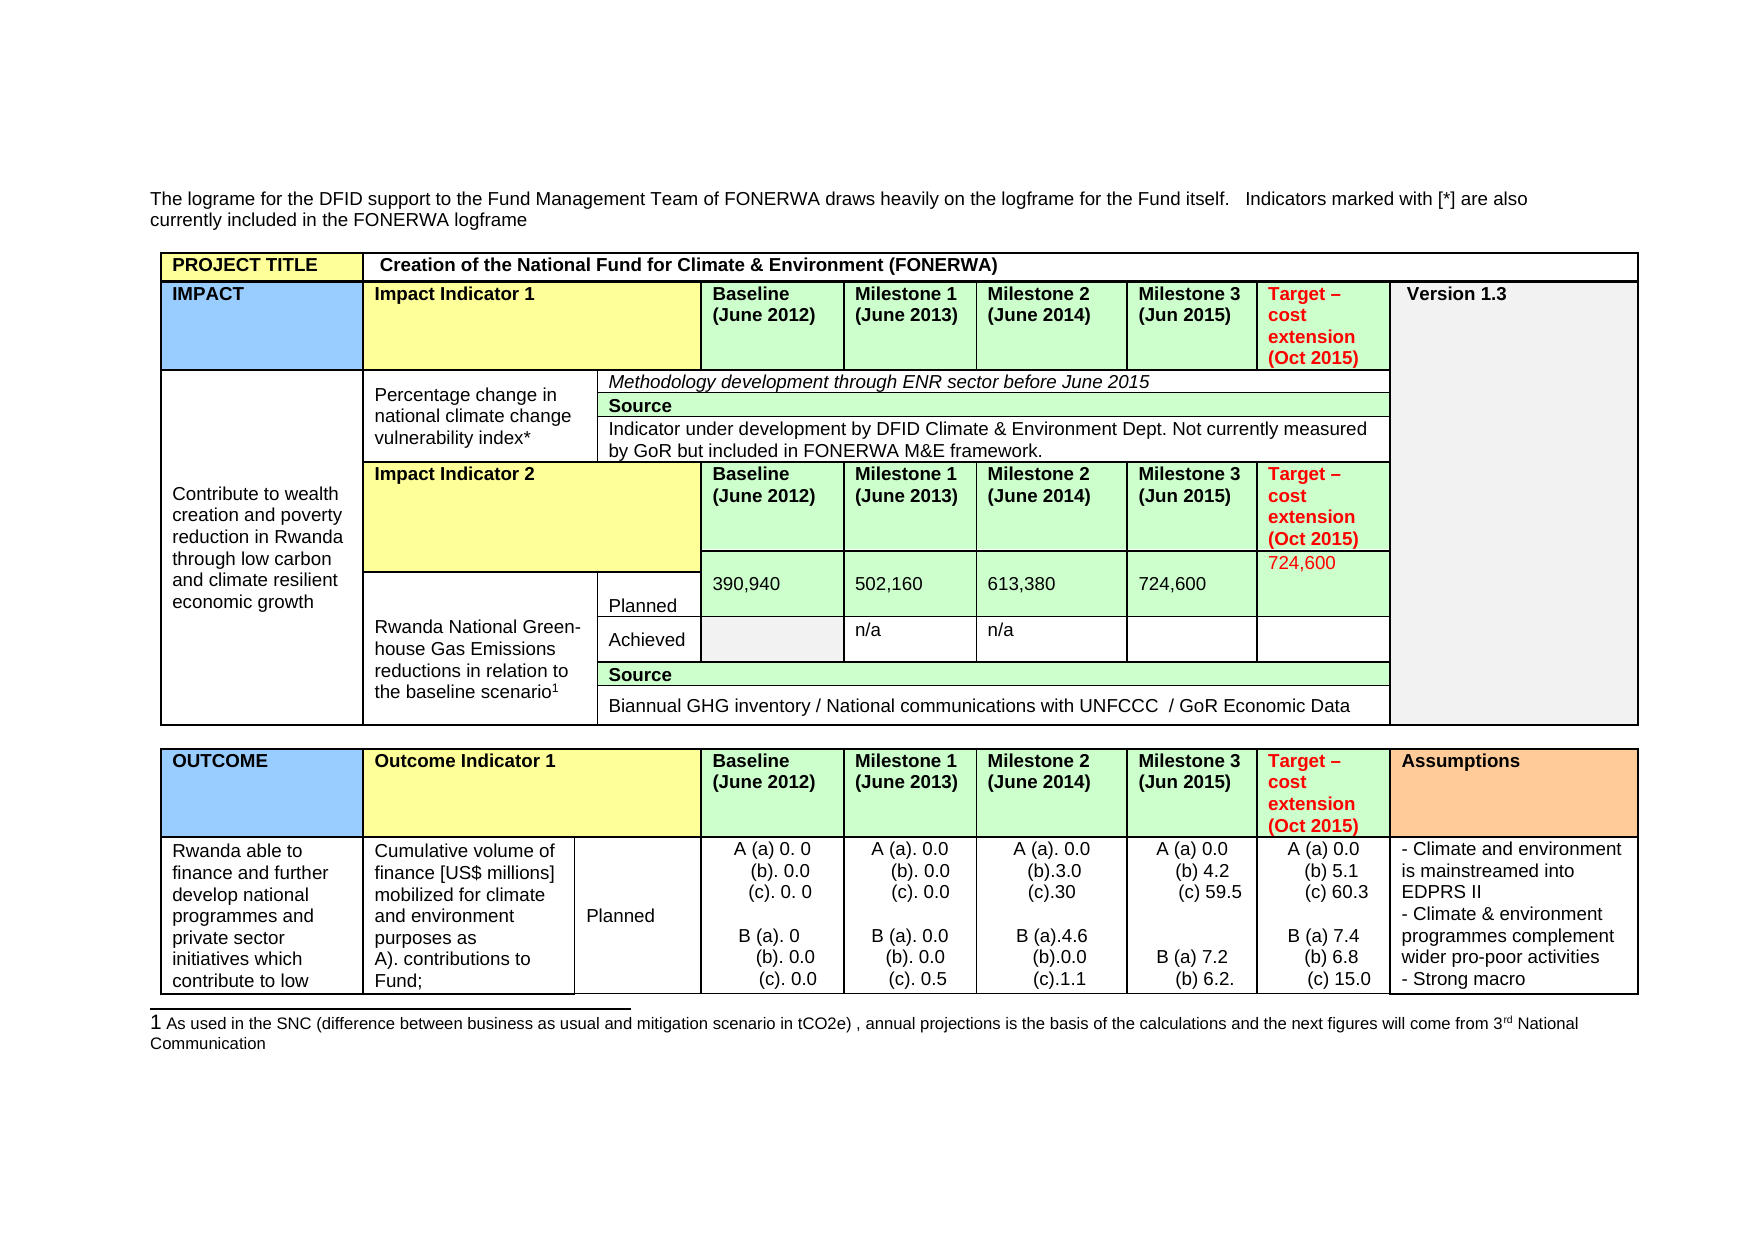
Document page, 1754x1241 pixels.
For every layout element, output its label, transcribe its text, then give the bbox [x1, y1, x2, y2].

table_cell n/a [977, 617, 1126, 661]
table_cell A (a). 0.0 (b). 0.0 (c). 0.0 B (a). 0.0 (b). 0.0 (c). 0.5 [845, 838, 976, 993]
table_cell Planned [598, 573, 700, 616]
table_cell Milestone 3 (Jun 2015) [1128, 750, 1256, 836]
table_cell Milestone 3 (Jun 2015) [1128, 463, 1256, 549]
table_cell OUTCOME [162, 750, 362, 836]
table_cell Rwanda able to finance and further develop national programmes and private sector initiatives which contribute to low [162, 838, 362, 993]
table_cell [161, 726, 363, 748]
table_cell [1128, 617, 1256, 661]
table_cell Achieved [598, 617, 700, 661]
table_cell IMPACT [162, 283, 362, 369]
table_cell 502,160 [845, 552, 976, 616]
table_cell Source [598, 663, 1389, 685]
table_cell Milestone 3 (Jun 2015) [1128, 283, 1256, 369]
table_cell Milestone 2 (June 2014) [977, 283, 1126, 369]
table_cell 390,940 [702, 552, 843, 616]
table_cell Indicator under development by DFID Climate & Environment Dept. Not currently measured by GoR but included in FONERWA M&E framework. [598, 417, 1389, 461]
table_cell Contribute to wealth creation and poverty reduction in Rwanda through low carbon and climate resilient economic growth [162, 371, 362, 724]
table_cell Target – cost extension (Oct 2015) [1258, 750, 1389, 836]
table_cell Source [598, 393, 1389, 416]
table_cell 724,600 [1128, 552, 1256, 616]
table_header Creation of the National Fund for Climate & Environment (FONERWA) [364, 254, 1637, 280]
table_cell Milestone 1 (June 2013) [845, 750, 976, 836]
table_cell A (a). 0.0 (b).3.0 (c).30 B (a).4.6 (b).0.0 (c).1.1 [977, 838, 1126, 993]
table_cell Methodology development through ENR sector before June 2015 [598, 371, 1389, 392]
table_cell A (a) 0.0 (b) 4.2 (c) 59.5 B (a) 7.2 (b) 6.2. [1128, 838, 1256, 993]
table_cell [363, 726, 701, 748]
table_cell A (a) 0.0 (b) 5.1 (c) 60.3 B (a) 7.4 (b) 6.8 (c) 15.0 [1258, 838, 1389, 993]
table_cell Baseline (June 2012) [702, 283, 843, 369]
table_cell [1258, 617, 1389, 661]
table_header PROJECT TITLE [162, 254, 362, 280]
table_cell Milestone 2 (June 2014) [977, 463, 1126, 549]
table_cell A (a) 0. 0 (b). 0.0 (c). 0. 0 B (a). 0 (b). 0.0 (c). 0.0 [702, 838, 843, 993]
table_cell Biannual GHG inventory / National communications with UNFCCC / GoR Economic Data [598, 686, 1389, 724]
table_cell Milestone 2 (June 2014) [977, 750, 1126, 836]
table_cell Target – cost extension (Oct 2015) [1258, 463, 1389, 549]
table_cell [1127, 726, 1257, 748]
table_cell Impact Indicator 2 [364, 463, 700, 571]
table_cell 724,600 [1258, 552, 1389, 616]
table_cell Planned [575, 838, 700, 993]
table_cell 613,380 [977, 552, 1126, 616]
table_cell Baseline (June 2012) [702, 463, 843, 549]
text The lograme for the DFID support to the Fund Management Team of FONERWA draws heavily on the logframe for the Fund itself. Indicators marked with [*] are also currently included in the FONERWA logframe [150, 187, 1604, 231]
table_cell - Climate and environment is mainstreamed into EDPRS II - Climate & environment programmes complement wider pro-poor activities - Strong macro [1391, 838, 1637, 993]
table_cell Milestone 1 (June 2013) [845, 283, 976, 369]
table_cell n/a [845, 617, 976, 661]
table_cell [701, 726, 843, 748]
table_cell Milestone 1 (June 2013) [845, 463, 976, 549]
table_cell [702, 617, 843, 661]
table_cell Outcome Indicator 1 [364, 750, 700, 836]
table_cell Target – cost extension (Oct 2015) [1258, 283, 1389, 369]
table_cell Cumulative volume of finance [US$ millions] mobilized for climate and environment purposes as A). contributions to Fund; [364, 838, 574, 993]
table_cell Version 1.3 [1391, 283, 1637, 724]
table_cell Assumptions [1391, 750, 1637, 836]
table_cell Rwanda National Green-house Gas Emissions reductions in relation to the baseline scenario [364, 573, 597, 724]
table_cell Impact Indicator 1 [364, 283, 700, 369]
table_cell Baseline (June 2012) [702, 750, 843, 836]
table_cell Percentage change in national climate change vulnerability index* [364, 371, 597, 461]
table_cell [1390, 726, 1638, 748]
table_cell [1257, 726, 1390, 748]
table_cell [844, 726, 1127, 748]
